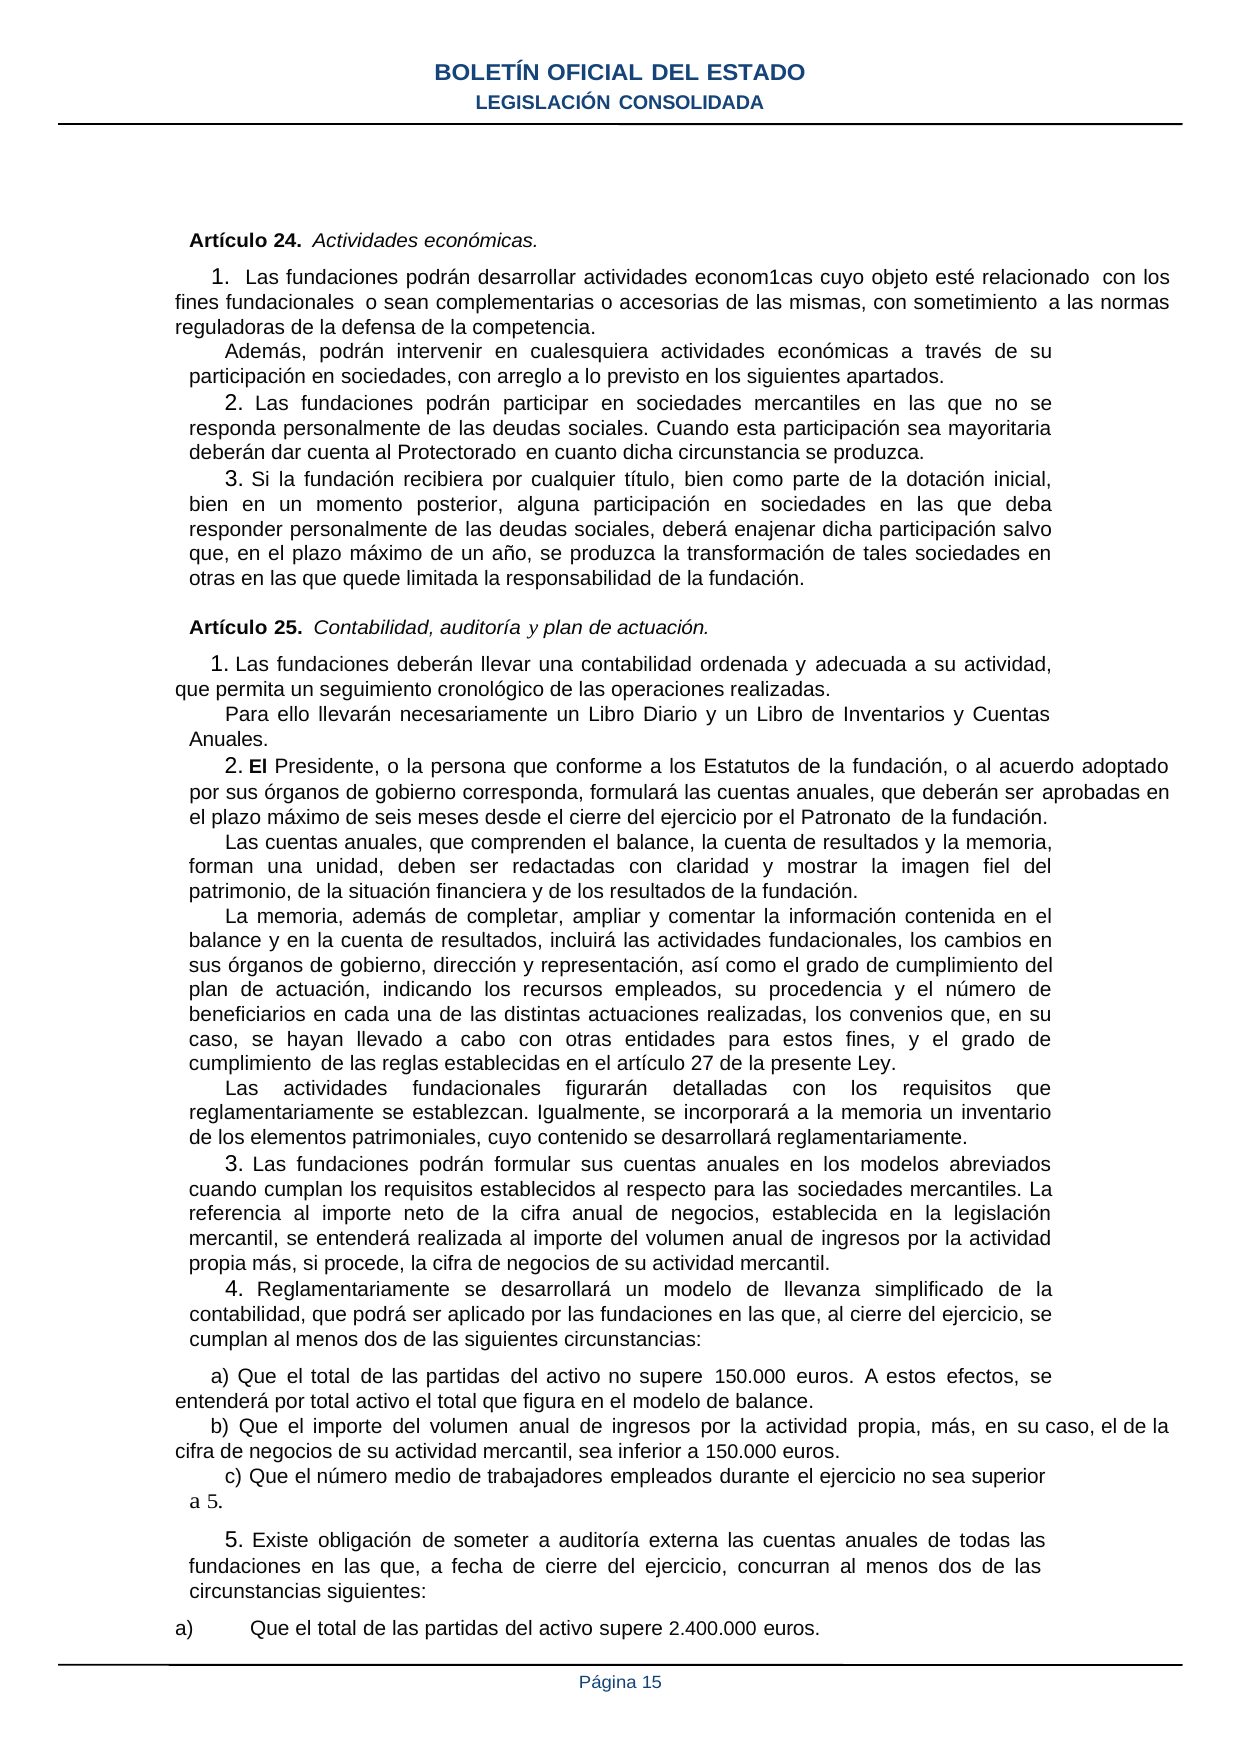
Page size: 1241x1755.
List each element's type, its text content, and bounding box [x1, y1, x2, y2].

text Artículo 25. Contabilidad, auditoría y plan de actuación. [189, 615, 1170, 639]
list El Presidente, o la persona que conforme a los Estatutos de la fundación, o al acuerdo adoptado por sus órganos de gobierno corresponda, formulará las cuentas anuales, que deberán ser aprobadas en el plazo máximo de seis meses desde el cierre del ejercicio por el Patronato de la fundación. [189, 752, 1170, 829]
list Las fundaciones podrán participar en sociedades mercantiles en las que no se responda personalmente de las deudas sociales. Cuando esta participación sea mayoritaria deberán dar cuenta al Protectorado en cuanto dicha circunstancia se produzca. [189, 389, 1053, 464]
list Que el importe del volumen anual de ingresos por la actividad propia, más, en su caso, el de la cifra de negocios de su actividad mercantil, sea inferior a 150.000 euros. [175, 1414, 1170, 1463]
text Las actividades fundacionales figurarán detalladas con los requisitos que reglamentariamente se establezcan. Igualmente, se incorporará a la memoria un inventario de los elementos patrimoniales, cuyo contenido se desarrollará reglamentariamente. [189, 1076, 1052, 1149]
list Reglamentariamente se desarrollará un modelo de llevanza simplificado de la contabilidad, que podrá ser aplicado por las fundaciones en las que, al cierre del ejercicio, se cumplan al menos dos de las siguientes circunstancias: [189, 1275, 1053, 1351]
list Que el total de las partidas del activo supere 2.400.000 euros. [175, 1616, 1170, 1639]
text a 5. [189, 1488, 1170, 1513]
list Si la fundación recibiera por cualquier título, bien como parte de la dotación inicial, bien en un momento posterior, alguna participación en sociedades en las que deba responder personalmente de las deudas sociales, deberá enajenar dicha participación salvo que, en el plazo máximo de un año, se produzca la transformación de tales sociedades en otras en las que quede limitada la responsabilidad de la fundación. [189, 465, 1053, 589]
list Que el total de las partidas del activo no supere 150.000 euros. A estos efectos, se entenderá por total activo el total que figura en el modelo de balance. [175, 1364, 1053, 1413]
list Que el número medio de trabajadores empleados durante el ejercicio no sea superior [224, 1464, 1170, 1488]
list Las fundaciones deberán llevar una contabilidad ordenada y adecuada a su actividad, que permita un seguimiento cronológico de las operaciones realizadas. [175, 650, 1052, 701]
text Además, podrán intervenir en cualesquiera actividades económicas a través de su participación en sociedades, con arreglo a lo previsto en los siguientes apartados. [189, 339, 1053, 388]
list Existe obligación de someter a auditoría externa las cuentas anuales de todas las [224, 1526, 1170, 1553]
list Las fundaciones podrán desarrollar actividades econom1cas cuyo objeto esté relacionado con los fines fundacionales o sean complementarias o accesorias de las mismas, con sometimiento a las normas reguladoras de la defensa de la competencia. [175, 263, 1170, 338]
list Las fundaciones podrán formular sus cuentas anuales en los modelos abreviados cuando cumplan los requisitos establecidos al respecto para las sociedades mercantiles. La referencia al importe neto de la cifra anual de negocios, establecida en la legislación mercantil, se entenderá realizada al importe del volumen anual de ingresos por la actividad propia más, si procede, la cifra de negocios de su actividad mercantil. [188, 1150, 1053, 1274]
text Para ello llevarán necesariamente un Libro Diario y un Libro de Inventarios y Cuentas Anuales. [189, 702, 1052, 751]
text fundaciones en las que, a fecha de cierre del ejercicio, concurran al menos dos de las circunstancias siguientes: [189, 1554, 1170, 1602]
text Las cuentas anuales, que comprenden el balance, la cuenta de resultados y la memoria, forman una unidad, deben ser redactadas con claridad y mostrar la imagen fiel del patrimonio, de la situación financiera y de los resultados de la fundación. [189, 830, 1053, 903]
text Artículo 24. Actividades económicas. [189, 229, 1170, 252]
text La memoria, además de completar, ampliar y comentar la información contenida en el balance y en la cuenta de resultados, incluirá las actividades fundacionales, los cambios en sus órganos de gobierno, dirección y representación, así como el grado de cumplimiento del plan de actuación, indicando los recursos empleados, su procedencia y el número de beneficiarios en cada una de las distintas actuaciones realizadas, los convenios que, en su caso, se hayan llevado a cabo con otras entidades para estos fines, y el grado de cumplimiento de las reglas establecidas en el artículo 27 de la presente Ley. [189, 903, 1053, 1075]
